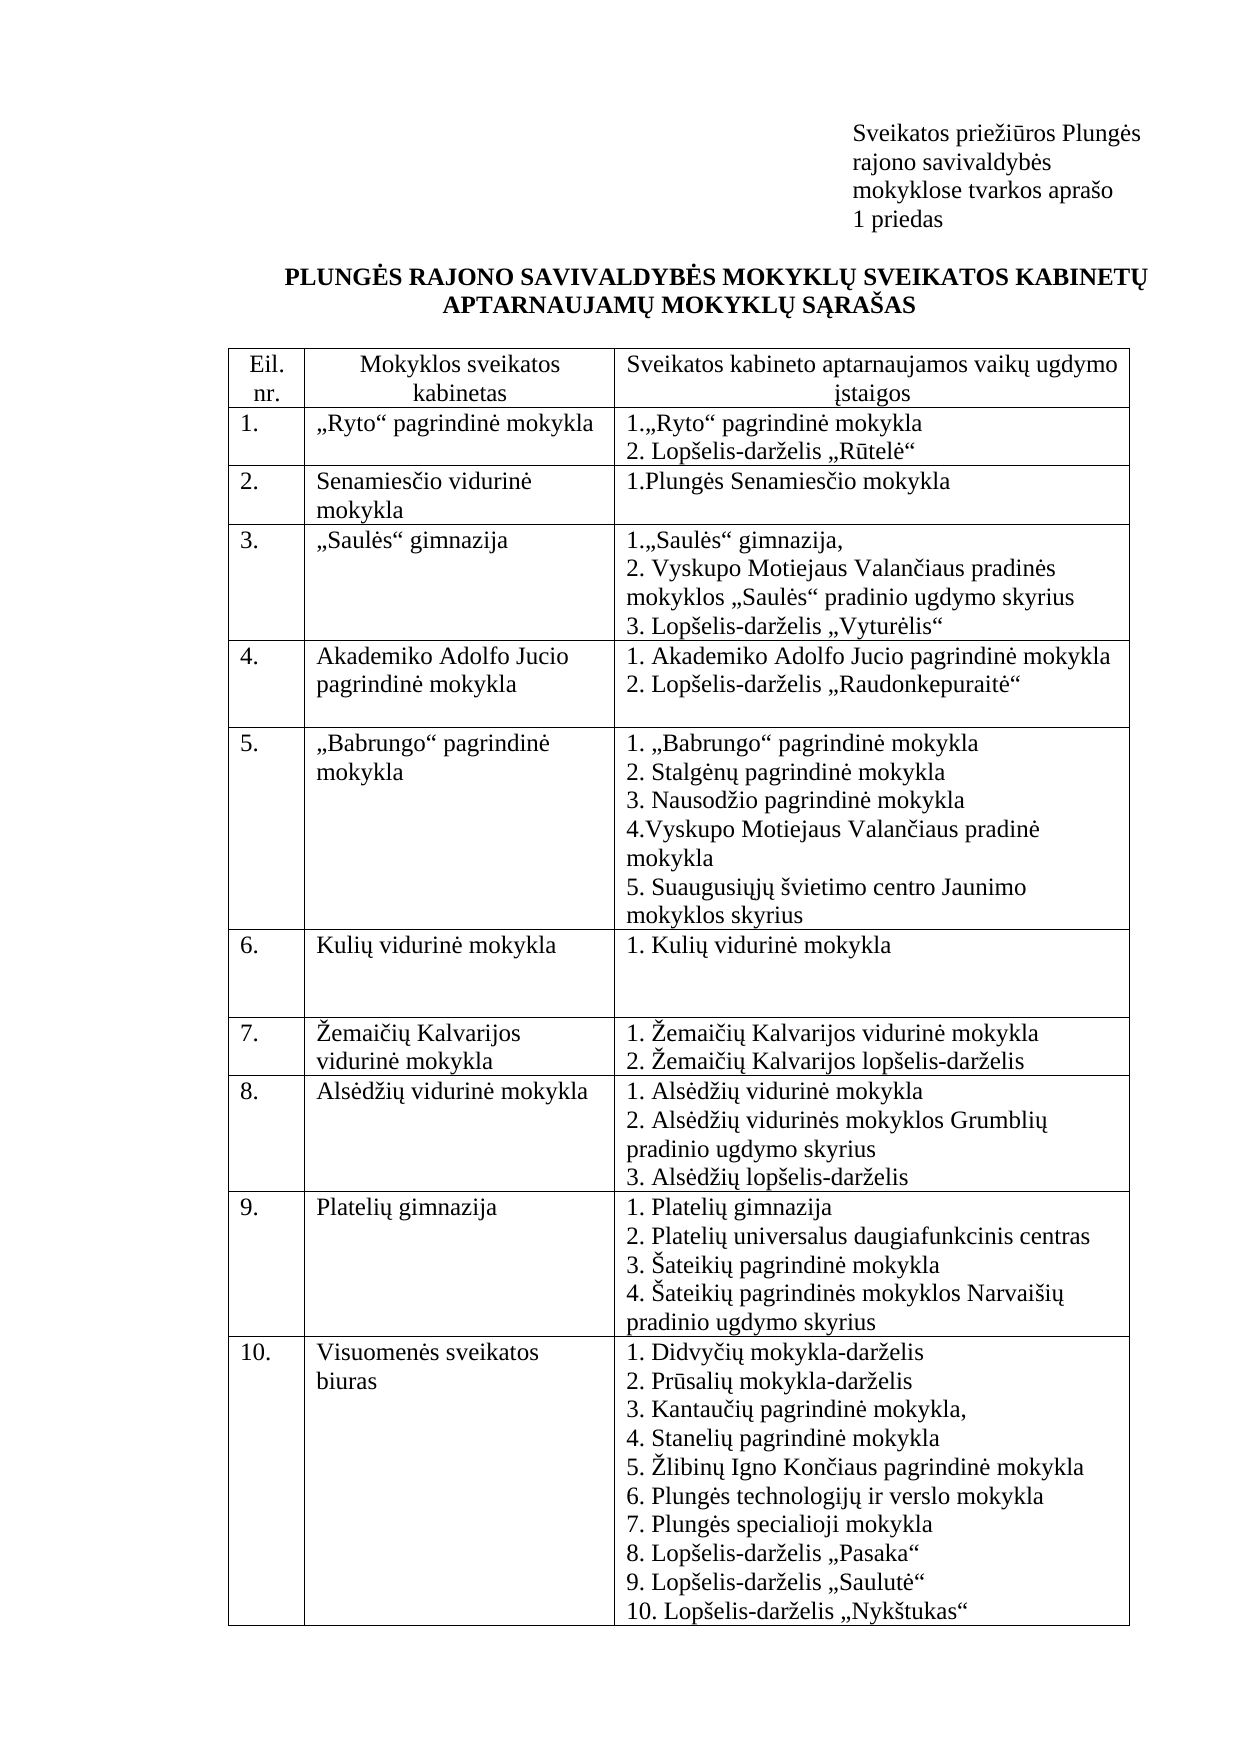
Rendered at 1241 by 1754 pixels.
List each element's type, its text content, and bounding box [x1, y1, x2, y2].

table_cell 1.Plungės Senamiesčio mokykla [615, 466, 1129, 524]
table_cell „Babrungo“ pagrindinė mokykla [305, 728, 614, 929]
table_cell 10. [229, 1337, 304, 1624]
table_cell Kulių vidurinė mokykla [305, 930, 614, 1017]
table_cell 1. Žemaičių Kalvarijos vidurinė mokykla 2. Žemaičių Kalvarijos lopšelis-darželis [615, 1018, 1129, 1075]
table_cell 1.„Saulės“ gimnazija, 2. Vyskupo Motiejaus Valančiaus pradinės mokyklos „Saulės“ pradinio ugdymo skyrius 3. Lopšelis-darželis „Vyturėlis“ [615, 525, 1129, 640]
table_header Eil. nr. [229, 349, 304, 407]
table_cell 9. [229, 1192, 304, 1336]
table_cell Visuomenės sveikatos biuras [305, 1337, 614, 1624]
table_cell Alsėdžių vidurinė mokykla [305, 1076, 614, 1191]
table_cell 1. Kulių vidurinė mokykla [615, 930, 1129, 1017]
table_cell 2. [229, 466, 304, 524]
table_cell 1.„Ryto“ pagrindinė mokykla 2. Lopšelis-darželis „Rūtelė“ [615, 408, 1129, 465]
text mokyklose tvarkos aprašo [177, 176, 1189, 204]
table_cell 1. Platelių gimnazija 2. Platelių universalus daugiafunkcinis centras 3. Šateikių pagrindinė mokykla 4. Šateikių pagrindinės mokyklos Narvaišių pradinio ugdymo skyrius [615, 1192, 1129, 1336]
table_cell 1. Akademiko Adolfo Jucio pagrindinė mokykla 2. Lopšelis-darželis „Raudonkepuraitė“ [615, 641, 1129, 727]
table_cell Senamiesčio vidurinė mokykla [305, 466, 614, 524]
table_cell Akademiko Adolfo Jucio pagrindinė mokykla [305, 641, 614, 727]
table_cell 1. [229, 408, 304, 465]
table_cell Žemaičių Kalvarijos vidurinė mokykla [305, 1018, 614, 1075]
table_cell 5. [229, 728, 304, 929]
table_cell 1. Didvyčių mokykla-darželis 2. Prūsalių mokykla-darželis 3. Kantaučių pagrindinė mokykla, 4. Stanelių pagrindinė mokykla 5. Žlibinų Igno Končiaus pagrindinė mokykla 6. Plungės technologijų ir verslo mokykla 7. Plungės specialioji mokykla 8. Lopšelis-darželis „Pasaka“ 9. Lopšelis-darželis „Saulutė“ 10. Lopšelis-darželis „Nykštukas“ [615, 1337, 1129, 1624]
table_header Mokyklos sveikatos kabinetas [305, 349, 614, 407]
text rajono savivaldybės [177, 147, 1189, 176]
text 1 priedas [177, 204, 1189, 233]
table_cell 1. „Babrungo“ pagrindinė mokykla 2. Stalgėnų pagrindinė mokykla 3. Nausodžio pagrindinė mokykla 4.Vyskupo Motiejaus Valančiaus pradinė mokykla 5. Suaugusiųjų švietimo centro Jaunimo mokyklos skyrius [615, 728, 1129, 929]
table_cell 3. [229, 525, 304, 640]
table_cell 8. [229, 1076, 304, 1191]
table_cell 4. [229, 641, 304, 727]
table_cell „Saulės“ gimnazija [305, 525, 614, 640]
table_cell 7. [229, 1018, 304, 1075]
table_header Sveikatos kabineto aptarnaujamos vaikų ugdymo įstaigos [615, 349, 1129, 407]
table_cell 1. Alsėdžių vidurinė mokykla 2. Alsėdžių vidurinės mokyklos Grumblių pradinio ugdymo skyrius 3. Alsėdžių lopšelis-darželis [615, 1076, 1129, 1191]
table_cell 6. [229, 930, 304, 1017]
text Sveikatos priežiūros Plungės [852, 118, 1189, 147]
text PLUNGĖS RAJONO SAVIVALDYBĖS MOKYKLŲ SVEIKATOS KABINETŲ APTARNAUJAMŲ MOKYKLŲ SĄRAŠAS [177, 262, 1181, 319]
table_cell Platelių gimnazija [305, 1192, 614, 1336]
table_cell „Ryto“ pagrindinė mokykla [305, 408, 614, 465]
